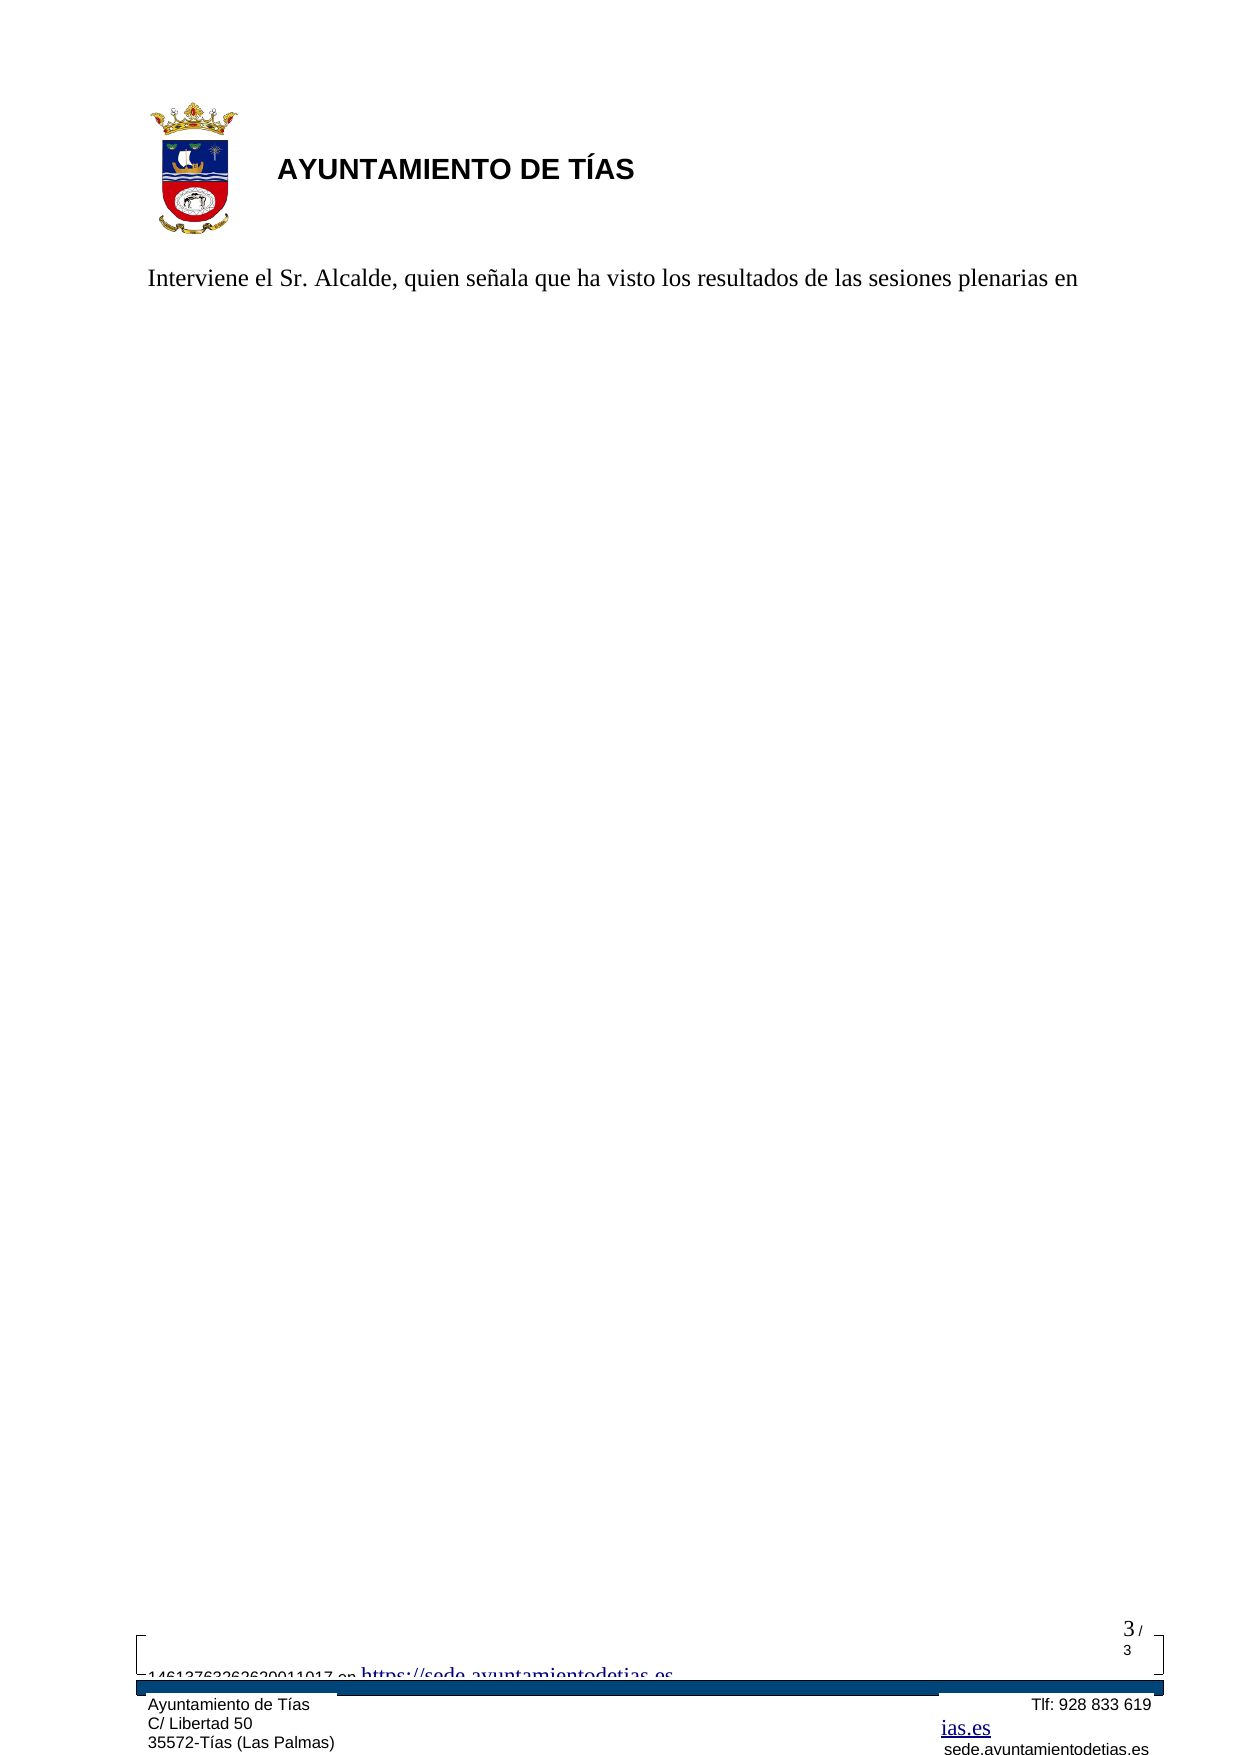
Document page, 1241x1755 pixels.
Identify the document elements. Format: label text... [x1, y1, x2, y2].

text Interviene el Sr. Alcalde, quien señala que ha visto los resultados de las sesiones plenarias en [147, 263, 1105, 292]
